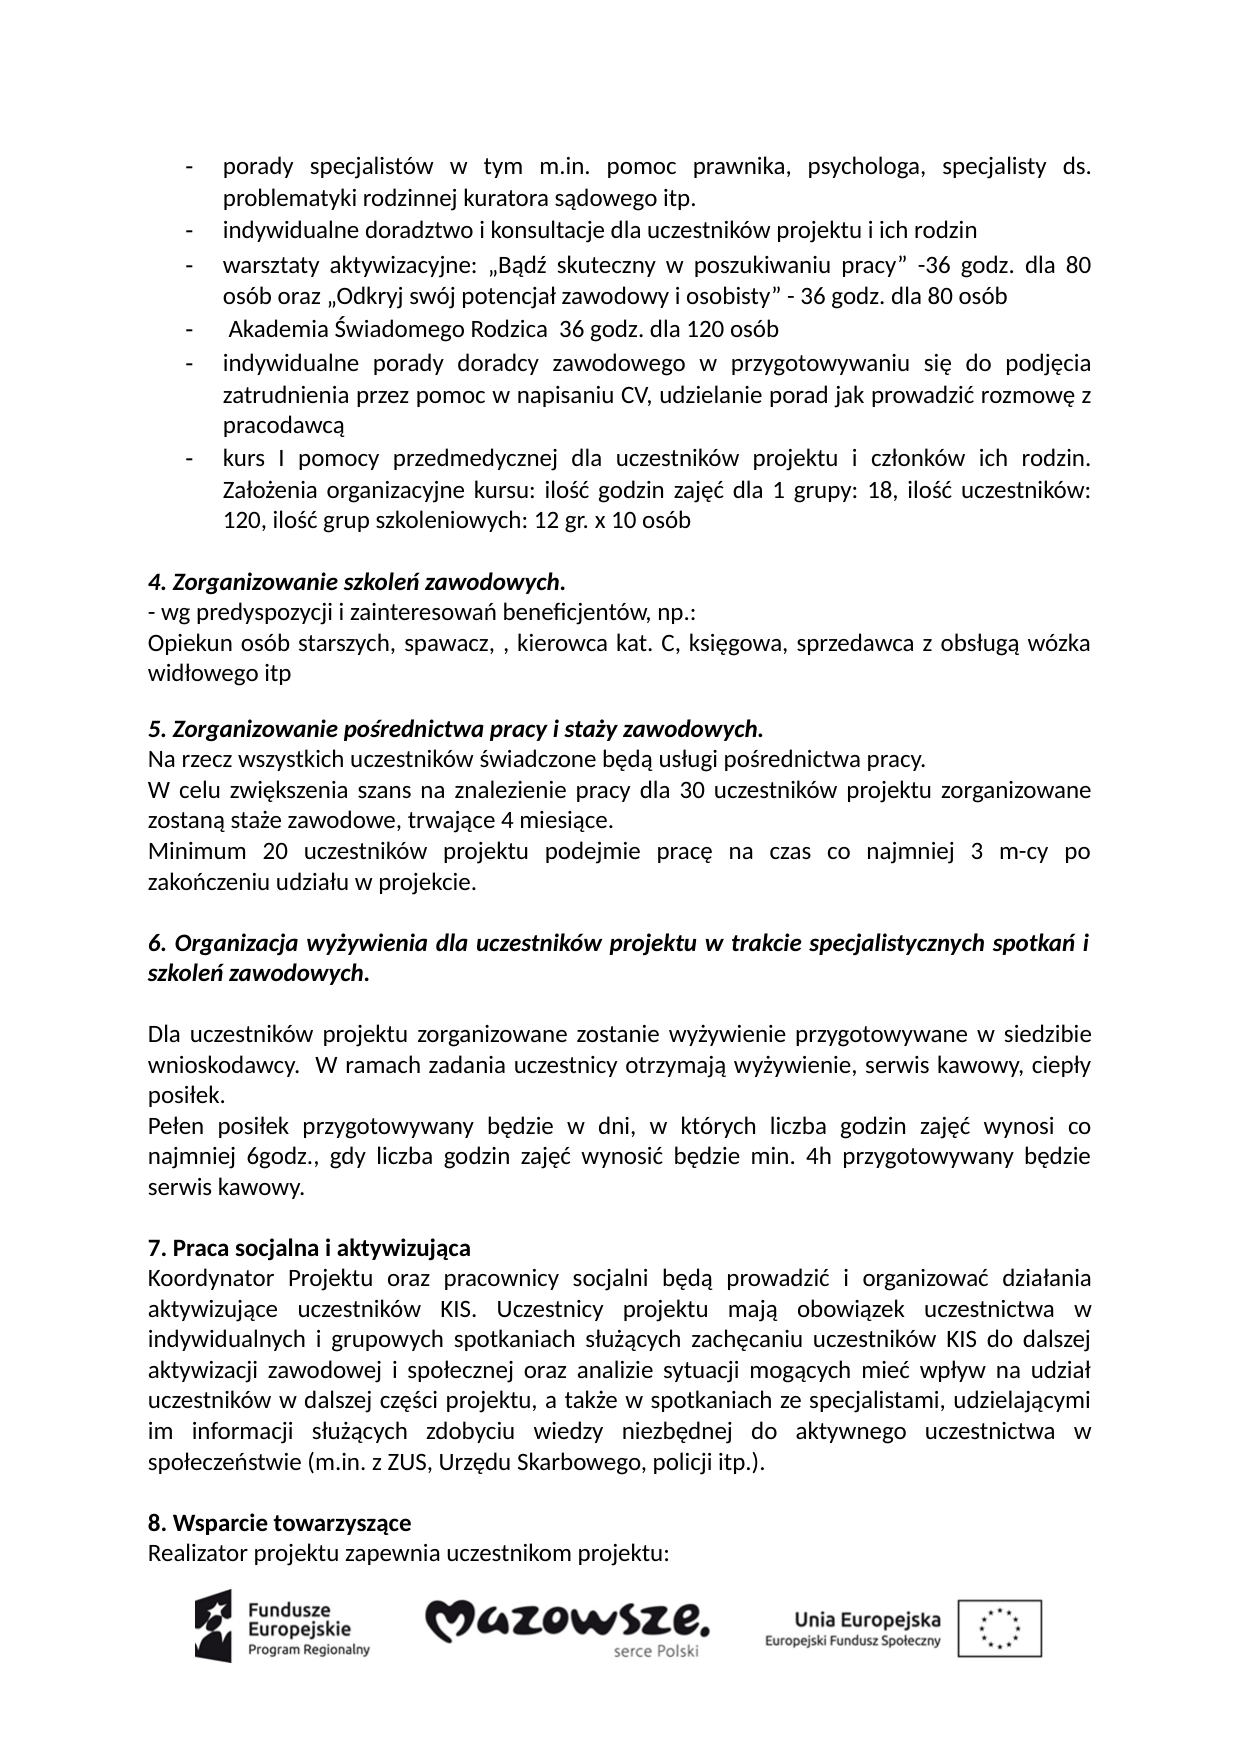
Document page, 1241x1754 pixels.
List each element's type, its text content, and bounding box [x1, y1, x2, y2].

list Dla uczestników projektu zorganizowane zostanie wyżywienie przygotowywane w siedzibie wnioskodawcy. W ramach zadania uczestnicy otrzymają wyżywienie, serwis kawowy, ciepły posiłek. [148, 1018, 1093, 1110]
list 6. Organizacja wyżywienia dla uczestników projektu w trakcie specjalistycznych spotkań i szkoleń zawodowych. [148, 927, 1093, 988]
list warsztaty aktywizacyjne: „Bądź skuteczny w poszukiwaniu pracy” -36 godz. dla 80 osób oraz „Odkryj swój potencjał zawodowy i osobisty” - 36 godz. dla 80 osób [185, 246, 1093, 311]
text 4. Zorganizowanie szkoleń zawodowych. [148, 566, 1093, 596]
list porady specjalistów w tym m.in. pomoc prawnika, psychologa, specjalisty ds. problematyki rodzinnej kuratora sądowego itp. [185, 148, 1093, 212]
text Opiekun osób starszych, spawacz, , kierowca kat. C, księgowa, sprzedawca z obsługą wózka widłowego itp [148, 627, 1093, 688]
list Na rzecz wszystkich uczestników świadczone będą usługi pośrednictwa pracy. [148, 744, 1093, 774]
list 8. Wsparcie towarzyszące [148, 1507, 1093, 1537]
list W celu zwiększenia szans na znalezienie pracy dla 30 uczestników projektu zorganizowane zostaną staże zawodowe, trwające 4 miesiące. [148, 774, 1093, 835]
list kurs I pomocy przedmedycznej dla uczestników projektu i członków ich rodzin. Założenia organizacyjne kursu: ilość godzin zajęć dla 1 grupy: 18, ilość uczestników: 120, ilość grup szkoleniowych: 12 gr. x 10 osób [185, 440, 1093, 535]
list Pełen posiłek przygotowywany będzie w dni, w których liczba godzin zajęć wynosi co najmniej 6godz., gdy liczba godzin zajęć wynosić będzie min. 4h przygotowywany będzie serwis kawowy. [148, 1110, 1093, 1201]
list indywidualne porady doradcy zawodowego w przygotowywaniu się do podjęcia zatrudnienia przez pomoc w napisaniu CV, udzielanie porad jak prowadzić rozmowę z pracodawcą [185, 345, 1093, 440]
text Realizator projektu zapewnia uczestnikom projektu: [148, 1537, 1093, 1568]
text Koordynator Projektu oraz pracownicy socjalni będą prowadzić i organizować działania aktywizujące uczestników KIS. Uczestnicy projektu mają obowiązek uczestnictwa w indywidualnych i grupowych spotkaniach służących zachęcaniu uczestników KIS do dalszej aktywizacji zawodowej i społecznej oraz analizie sytuacji mogących mieć wpływ na udział uczestników w dalszej części projektu, a także w spotkaniach ze specjalistami, udzielającymi im informacji służących zdobyciu wiedzy niezbędnej do aktywnego uczestnictwa w społeczeństwie (m.in. z ZUS, Urzędu Skarbowego, policji itp.). [148, 1262, 1093, 1476]
list Minimum 20 uczestników projektu podejmie pracę na czas co najmniej 3 m-cy po zakończeniu udziału w projekcie. [148, 835, 1093, 896]
list indywidualne doradztwo i konsultacje dla uczestników projektu i ich rodzin [185, 212, 1093, 246]
text 5. Zorganizowanie pośrednictwa pracy i staży zawodowych. [148, 713, 1093, 744]
text - wg predyspozycji i zainteresowań beneficjentów, np.: [148, 596, 1093, 627]
list 7. Praca socjalna i aktywizująca [148, 1232, 1093, 1262]
list Akademia Świadomego Rodzica 36 godz. dla 120 osób [185, 311, 1093, 345]
